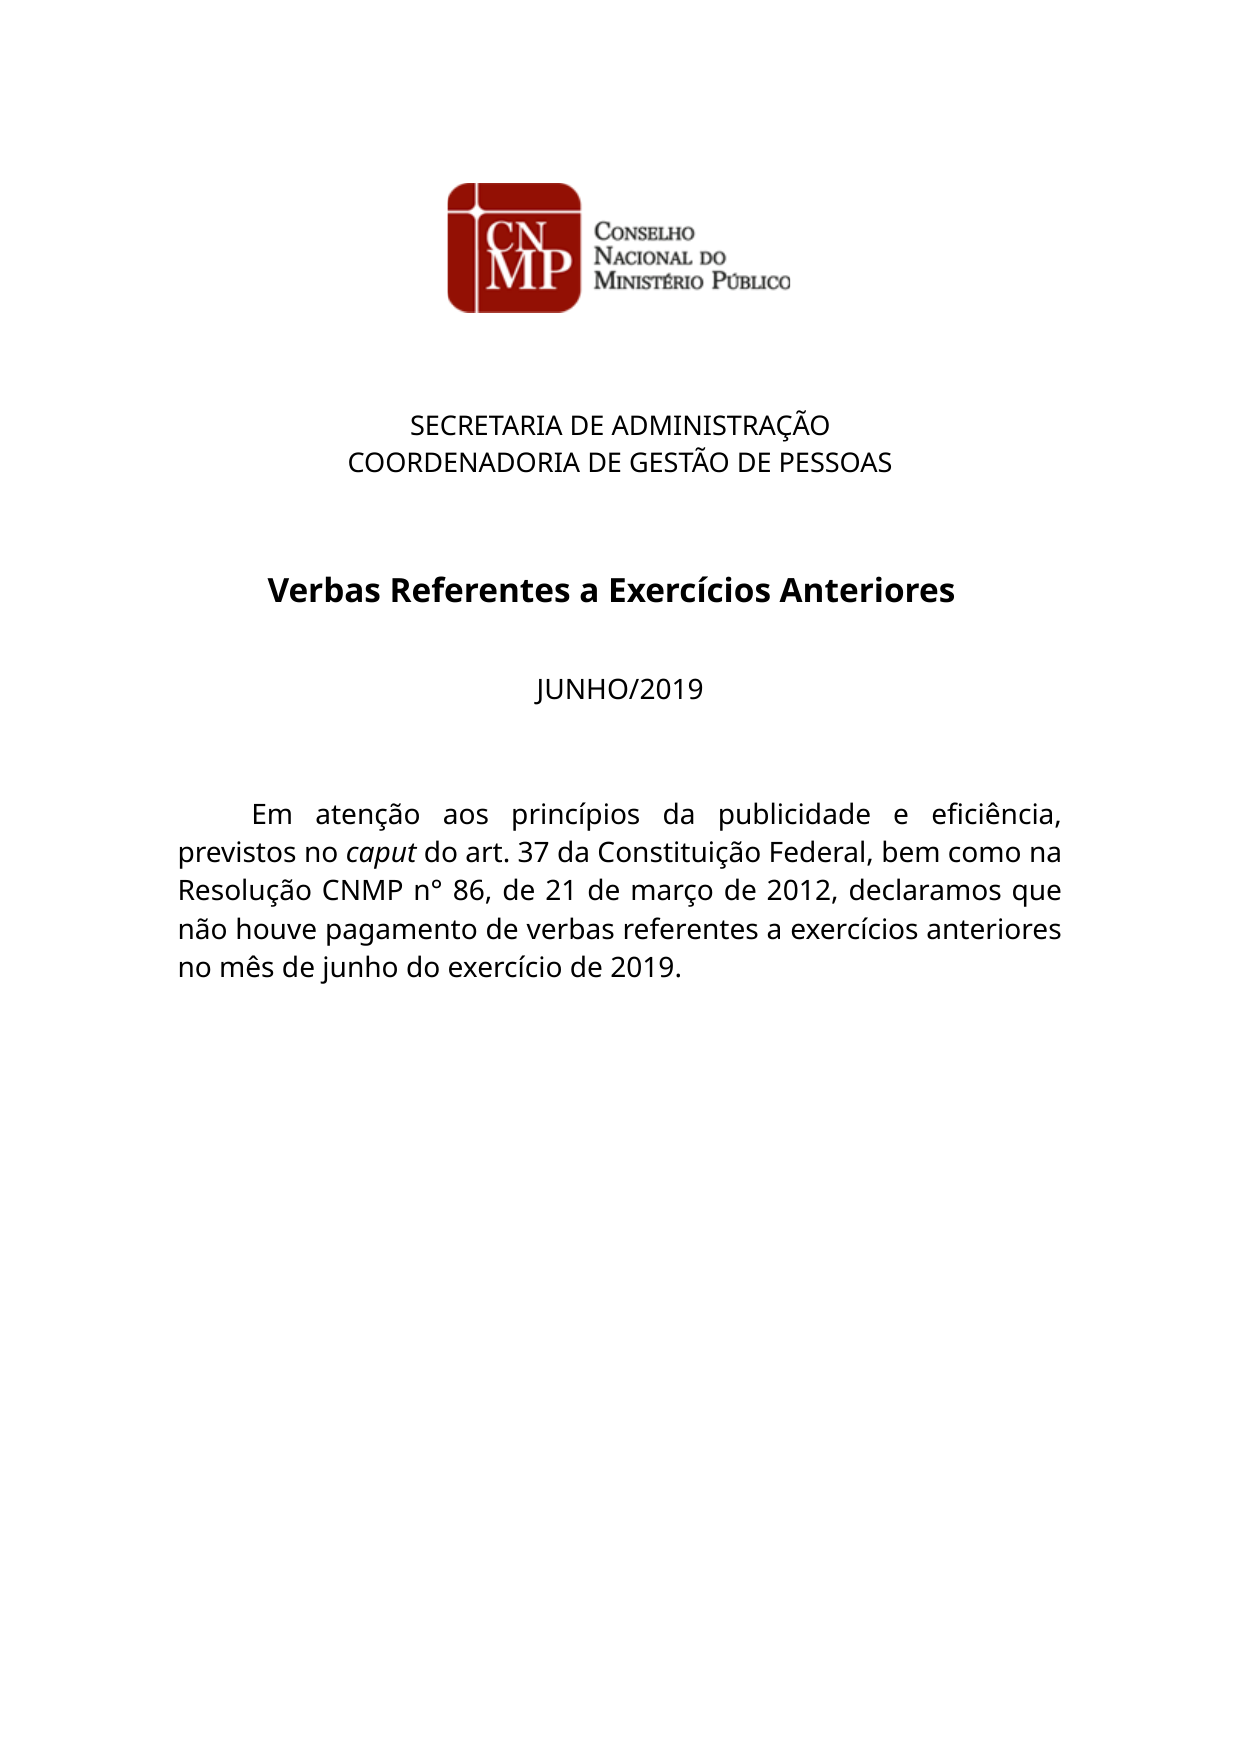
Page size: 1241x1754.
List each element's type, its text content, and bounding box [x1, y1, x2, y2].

text Verbas Referentes a Exercícios Anteriores [177, 567, 1063, 612]
text COORDENADORIA DE GESTÃO DE PESSOAS [177, 443, 1063, 480]
text Em atenção aos princípios da publicidade e eficiência, previstos no caput do art. 37 da Constituição Federal, bem como na Resolução CNMP n° 86, de 21 de março de 2012, declaramos que não houve pagamento de verbas referentes a exercícios anteriores no mês de junho do exercício de 2019. [177, 794, 1063, 986]
text JUNHO/2019 [177, 669, 1063, 708]
text SECRETARIA DE ADMINISTRAÇÃO [177, 407, 1063, 443]
